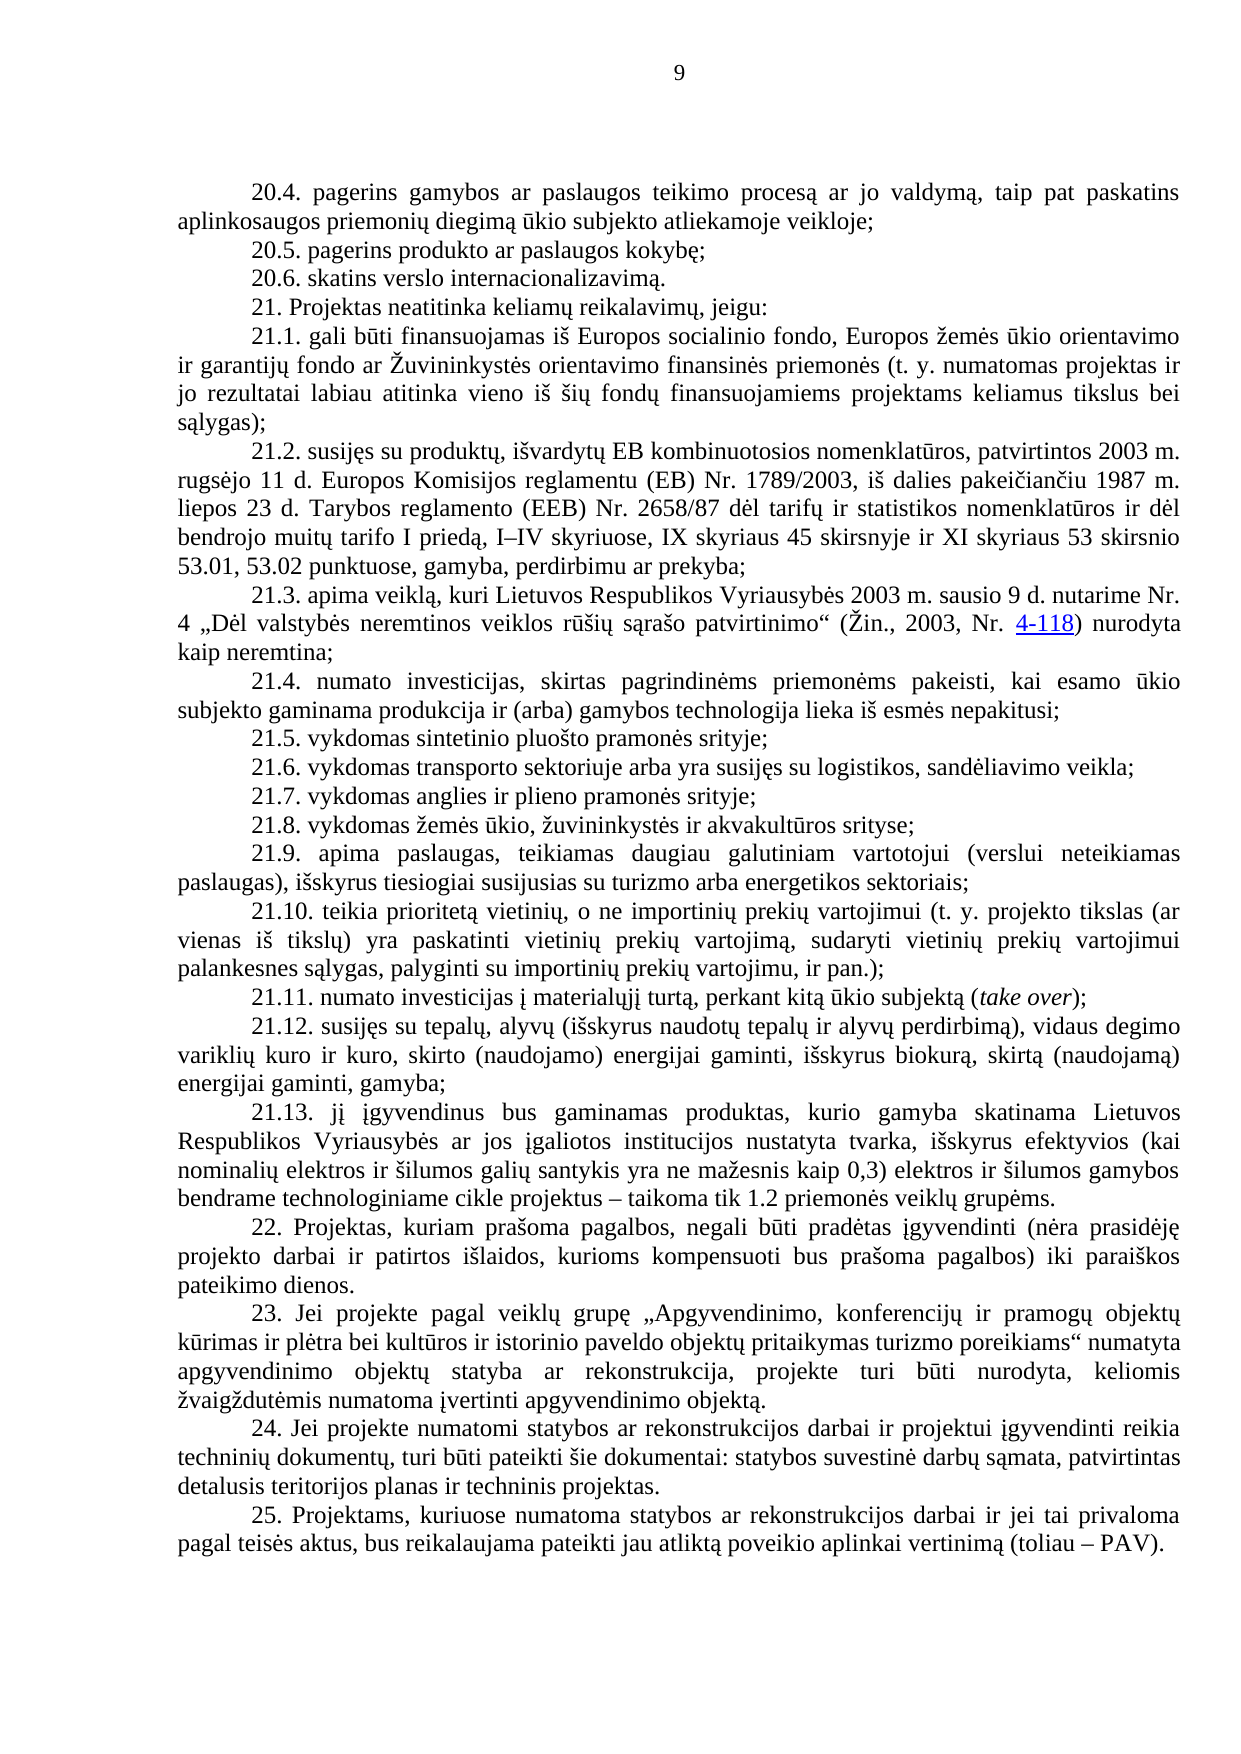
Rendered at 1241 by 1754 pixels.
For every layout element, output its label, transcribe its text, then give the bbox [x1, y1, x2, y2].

text 22. Projektas, kuriam prašoma pagalbos, negali būti pradėtas įgyvendinti (nėra prasidėję projekto darbai ir patirtos išlaidos, kurioms kompensuoti bus prašoma pagalbos) iki paraiškos pateikimo dienos. [177, 1212, 1181, 1298]
text 21.11. numato investicijas į materialųjį turtą, perkant kitą ūkio subjektą (take over); [177, 982, 1181, 1011]
text 21.9. apima paslaugas, teikiamas daugiau galutiniam vartotojui (verslui neteikiamas paslaugas), išskyrus tiesiogiai susijusias su turizmo arba energetikos sektoriais; [177, 838, 1181, 896]
text 23. Jei projekte pagal veiklų grupę „Apgyvendinimo, konferencijų ir pramogų objektų kūrimas ir plėtra bei kultūros ir istorinio paveldo objektų pritaikymas turizmo poreikiams“ numatyta apgyvendinimo objektų statyba ar rekonstrukcija, projekte turi būti nurodyta, keliomis žvaigždutėmis numatoma įvertinti apgyvendinimo objektą. [177, 1298, 1181, 1413]
text 24. Jei projekte numatomi statybos ar rekonstrukcijos darbai ir projektui įgyvendinti reikia techninių dokumentų, turi būti pateikti šie dokumentai: statybos suvestinė darbų sąmata, patvirtintas detalusis teritorijos planas ir techninis projektas. [177, 1413, 1181, 1500]
text 25. Projektams, kuriuose numatoma statybos ar rekonstrukcijos darbai ir jei tai privaloma pagal teisės aktus, bus reikalaujama pateikti jau atliktą poveikio aplinkai vertinimą (toliau – PAV). [177, 1500, 1181, 1557]
text 21. Projektas neatitinka keliamų reikalavimų, jeigu: [177, 292, 1181, 321]
text 21.5. vykdomas sintetinio pluošto pramonės srityje; [177, 723, 1181, 752]
text 21.8. vykdomas žemės ūkio, žuvininkystės ir akvakultūros srityse; [177, 810, 1181, 838]
text 21.10. teikia prioritetą vietinių, o ne importinių prekių vartojimui (t. y. projekto tikslas (ar vienas iš tikslų) yra paskatinti vietinių prekių vartojimą, sudaryti vietinių prekių vartojimui palankesnes sąlygas, palyginti su importinių prekių vartojimu, ir pan.); [177, 896, 1181, 982]
text 20.6. skatins verslo internacionalizavimą. [177, 263, 1181, 292]
text 21.6. vykdomas transporto sektoriuje arba yra susijęs su logistikos, sandėliavimo veikla; [177, 752, 1181, 781]
text 21.1. gali būti finansuojamas iš Europos socialinio fondo, Europos žemės ūkio orientavimo ir garantijų fondo ar Žuvininkystės orientavimo finansinės priemonės (t. y. numatomas projektas ir jo rezultatai labiau atitinka vieno iš šių fondų finansuojamiems projektams keliamus tikslus bei sąlygas); [177, 321, 1181, 436]
text 21.13. jį įgyvendinus bus gaminamas produktas, kurio gamyba skatinama Lietuvos Respublikos Vyriausybės ar jos įgaliotos institucijos nustatyta tvarka, išskyrus efektyvios (kai nominalių elektros ir šilumos galių santykis yra ne mažesnis kaip 0,3) elektros ir šilumos gamybos bendrame technologiniame cikle projektus – taikoma tik 1.2 priemonės veiklų grupėms. [177, 1097, 1181, 1212]
text 21.12. susijęs su tepalų, alyvų (išskyrus naudotų tepalų ir alyvų perdirbimą), vidaus degimo variklių kuro ir kuro, skirto (naudojamo) energijai gaminti, išskyrus biokurą, skirtą (naudojamą) energijai gaminti, gamyba; [177, 1011, 1181, 1097]
text 20.5. pagerins produkto ar paslaugos kokybę; [177, 235, 1181, 263]
text 21.4. numato investicijas, skirtas pagrindinėms priemonėms pakeisti, kai esamo ūkio subjekto gaminama produkcija ir (arba) gamybos technologija lieka iš esmės nepakitusi; [177, 666, 1181, 723]
text 21.7. vykdomas anglies ir plieno pramonės srityje; [177, 781, 1181, 810]
text 21.3. apima veiklą, kuri Lietuvos Respublikos Vyriausybės 2003 m. sausio 9 d. nutarime Nr. 4 „Dėl valstybės neremtinos veiklos rūšių sąrašo patvirtinimo“ (Žin., 2003, Nr. 4-118) nurodyta kaip neremtina; [177, 580, 1181, 666]
text 20.4. pagerins gamybos ar paslaugos teikimo procesą ar jo valdymą, taip pat paskatins aplinkosaugos priemonių diegimą ūkio subjekto atliekamoje veikloje; [177, 177, 1181, 235]
text 21.2. susijęs su produktų, išvardytų EB kombinuotosios nomenklatūros, patvirtintos 2003 m. rugsėjo 11 d. Europos Komisijos reglamentu (EB) Nr. 1789/2003, iš dalies pakeičiančiu 1987 m. liepos 23 d. Tarybos reglamento (EEB) Nr. 2658/87 dėl tarifų ir statistikos nomenklatūros ir dėl bendrojo muitų tarifo I priedą, I–IV skyriuose, IX skyriaus 45 skirsnyje ir XI skyriaus 53 skirsnio 53.01, 53.02 punktuose, gamyba, perdirbimu ar prekyba; [177, 436, 1181, 580]
